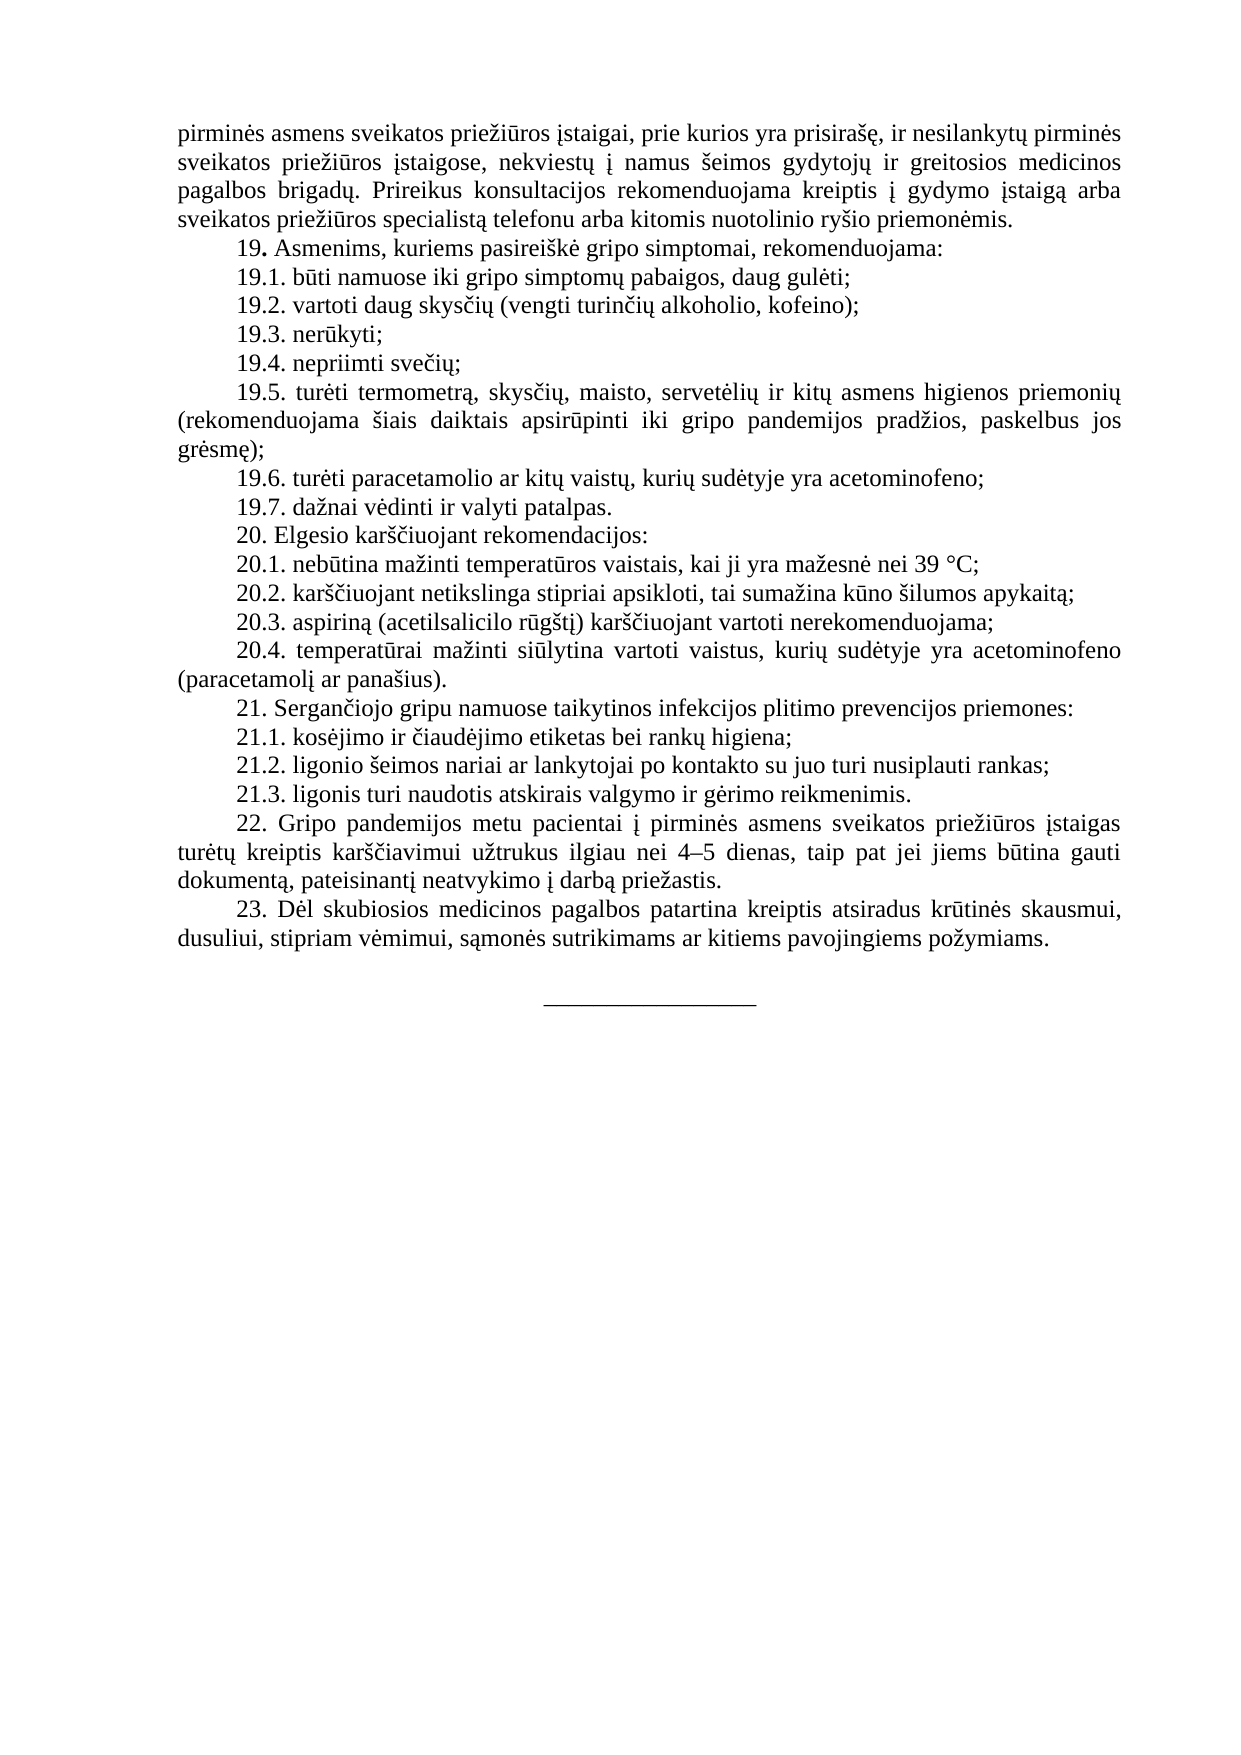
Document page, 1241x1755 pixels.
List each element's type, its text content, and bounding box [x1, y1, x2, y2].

text pirminės asmens sveikatos priežiūros įstaigai, prie kurios yra prisirašę, ir nesilankytų pirminės sveikatos priežiūros įstaigose, nekviestų į namus šeimos gydytojų ir greitosios medicinos pagalbos brigadų. Prireikus konsultacijos rekomenduojama kreiptis į gydymo įstaigą arba sveikatos priežiūros specialistą telefonu arba kitomis nuotolinio ryšio priemonėmis. [177, 118, 1122, 233]
text 22. Gripo pandemijos metu pacientai į pirminės asmens sveikatos priežiūros įstaigas turėtų kreiptis karščiavimui užtrukus ilgiau nei 4–5 dienas, taip pat jei jiems būtina gauti dokumentą, pateisinantį neatvykimo į darbą priežastis. [177, 808, 1122, 894]
text 19. Asmenims, kuriems pasireiškė gripo simptomai, rekomenduojama: [177, 233, 1122, 262]
text 19.3. nerūkyti; [177, 319, 1122, 348]
text 20.4. temperatūrai mažinti siūlytina vartoti vaistus, kurių sudėtyje yra acetominofeno (paracetamolį ar panašius). [177, 636, 1122, 693]
text 19.1. būti namuose iki gripo simptomų pabaigos, daug gulėti; [177, 262, 1122, 291]
text 19.7. dažnai vėdinti ir valyti patalpas. [177, 492, 1122, 521]
text 20. Elgesio karščiuojant rekomendacijos: [177, 521, 1122, 549]
text 23. Dėl skubiosios medicinos pagalbos patartina kreiptis atsiradus krūtinės skausmui, dusuliui, stipriam vėmimui, sąmonės sutrikimams ar kitiems pavojingiems požymiams. [177, 894, 1122, 952]
text 20.1. nebūtina mažinti temperatūros vaistais, kai ji yra mažesnė nei 39 °C; [177, 549, 1122, 578]
text 20.3. aspiriną (acetilsalicilo rūgštį) karščiuojant vartoti nerekomenduojama; [177, 607, 1122, 636]
text 20.2. karščiuojant netikslinga stipriai apsikloti, tai sumažina kūno šilumos apykaitą; [177, 578, 1122, 607]
text 19.4. nepriimti svečių; [177, 348, 1122, 377]
text 19.6. turėti paracetamolio ar kitų vaistų, kurių sudėtyje yra acetominofeno; [177, 463, 1122, 492]
text 21. Sergančiojo gripu namuose taikytinos infekcijos plitimo prevencijos priemones: [177, 693, 1122, 722]
text 21.2. ligonio šeimos nariai ar lankytojai po kontakto su juo turi nusiplauti rankas; [177, 751, 1122, 779]
text 19.5. turėti termometrą, skysčių, maisto, servetėlių ir kitų asmens higienos priemonių (rekomenduojama šiais daiktais apsirūpinti iki gripo pandemijos pradžios, paskelbus jos grėsmę); [177, 377, 1122, 463]
text 19.2. vartoti daug skysčių (vengti turinčių alkoholio, kofeino); [177, 291, 1122, 319]
text 21.3. ligonis turi naudotis atskirais valgymo ir gėrimo reikmenimis. [177, 779, 1122, 808]
text _________________ [177, 981, 1122, 1009]
text 21.1. kosėjimo ir čiaudėjimo etiketas bei rankų higiena; [177, 722, 1122, 751]
